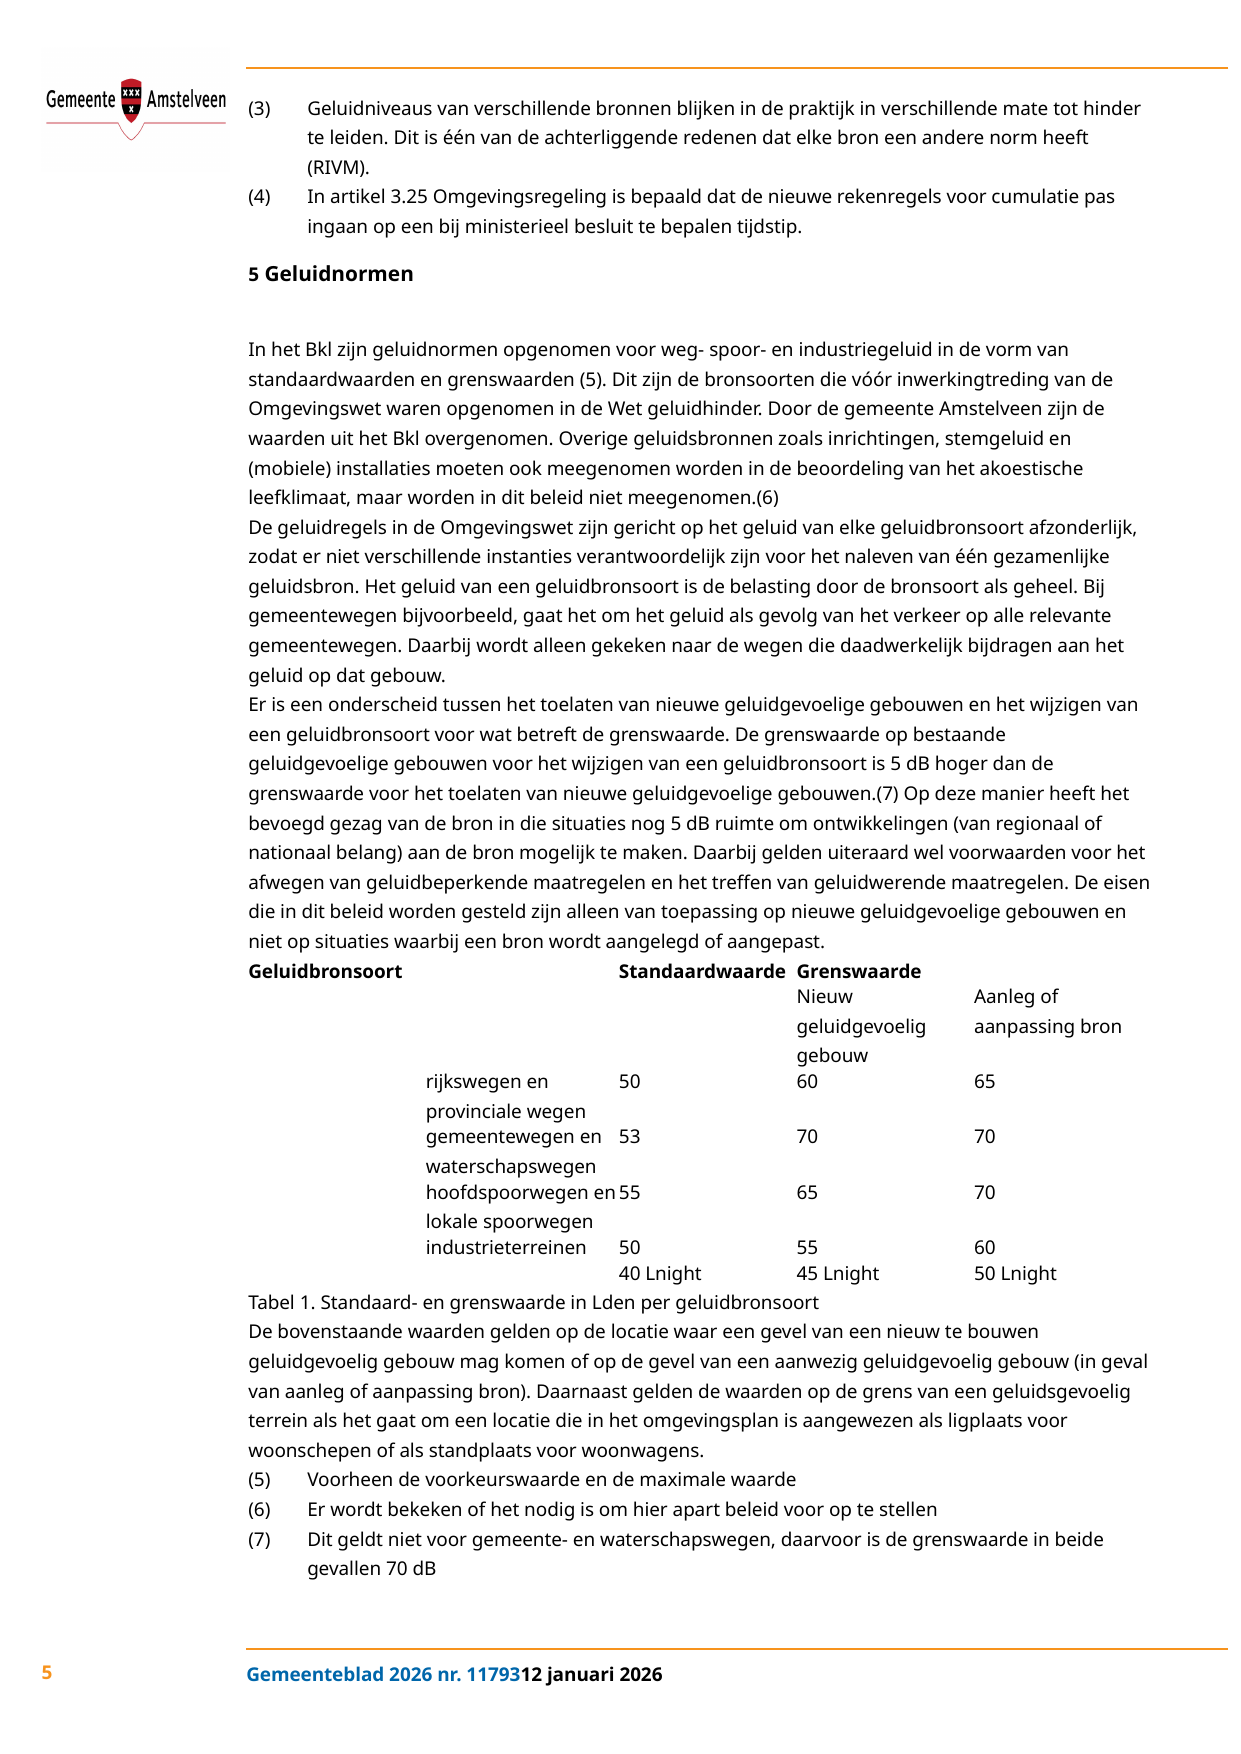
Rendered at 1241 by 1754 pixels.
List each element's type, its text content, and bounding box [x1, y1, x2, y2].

table_cell 50 [619, 1069, 796, 1124]
table_cell [248, 984, 619, 1068]
table_cell hoofdspoorwegen en lokale spoorwegen [426, 1179, 619, 1234]
table_cell 70 [974, 1124, 1152, 1179]
table_cell 45 Lnight [796, 1260, 974, 1286]
table_cell [248, 1260, 426, 1286]
picture [41, 47, 231, 172]
table_cell 70 [796, 1124, 974, 1179]
table_cell 55 [796, 1234, 974, 1260]
table_cell Nieuw geluidgevoelig gebouw [796, 984, 974, 1068]
text Tabel 1. Standaard- en grenswaarde in Lden per geluidbronsoort [248, 1289, 1152, 1315]
list Voorheen de voorkeurswaarde en de maximale waarde [248, 1467, 1152, 1492]
list Er wordt bekeken of het nodig is om hier apart beleid voor op te stellen [248, 1496, 1152, 1522]
table_header Geluidbronsoort [248, 958, 619, 983]
table_cell 70 [974, 1179, 1152, 1234]
list Geluidniveaus van verschillende bronnen blijken in de praktijk in verschillende mate tot hinder te leiden. Dit is één van de achterliggende redenen dat elke bron een andere norm heeft (RIVM). [248, 95, 1152, 180]
table_cell gemeentewegen en waterschapswegen [426, 1124, 619, 1179]
table_cell industrieterreinen [426, 1234, 619, 1260]
table_cell 60 [796, 1069, 974, 1124]
text 5 Geluidnormen [248, 259, 1152, 287]
table_cell 50 Lnight [974, 1260, 1152, 1286]
list In artikel 3.25 Omgevingsregeling is bepaald dat de nieuwe rekenregels voor cumulatie pas ingaan op een bij ministerieel besluit te bepalen tijdstip. [248, 183, 1152, 239]
text De geluidregels in de Omgevingswet zijn gericht op het geluid van elke geluidbronsoort afzonderlijk, zodat er niet verschillende instanties verantwoordelijk zijn voor het naleven van één gezamenlijke geluidsbron. Het geluid van een geluidbronsoort is de belasting door de bronsoort als geheel. Bij gemeentewegen bijvoorbeeld, gaat het om het geluid als gevolg van het verkeer op alle relevante gemeentewegen. Daarbij wordt alleen gekeken naar de wegen die daadwerkelijk bijdragen aan het geluid op dat gebouw. [248, 514, 1152, 688]
table_cell 53 [619, 1124, 796, 1179]
table_cell [426, 1260, 619, 1286]
table_cell 50 [619, 1234, 796, 1260]
table_cell rijkswegen en provinciale wegen [426, 1069, 619, 1124]
table_cell 55 [619, 1179, 796, 1234]
text In het Bkl zijn geluidnormen opgenomen voor weg- spoor- en industriegeluid in de vorm van standaardwaarden en grenswaarden (5). Dit zijn de bronsoorten die vóór inwerkingtreding van de Omgevingswet waren opgenomen in de Wet geluidhinder. Door de gemeente Amstelveen zijn de waarden uit het Bkl overgenomen. Overige geluidsbronnen zoals inrichtingen, stemgeluid en (mobiele) installaties moeten ook meegenomen worden in de beoordeling van het akoestische leefklimaat, maar worden in dit beleid niet meegenomen.(6) [248, 336, 1152, 510]
table_cell [248, 1124, 426, 1179]
table_cell Aanleg of aanpassing bron [974, 984, 1152, 1068]
table_cell 60 [974, 1234, 1152, 1260]
table_cell [619, 984, 796, 1068]
list Dit geldt niet voor gemeente- en waterschapswegen, daarvoor is de grenswaarde in beide gevallen 70 dB [248, 1526, 1152, 1581]
text Er is een onderscheid tussen het toelaten van nieuwe geluidgevoelige gebouwen en het wijzigen van een geluidbronsoort voor wat betreft de grenswaarde. De grenswaarde op bestaande geluidgevoelige gebouwen voor het wijzigen van een geluidbronsoort is 5 dB hoger dan de grenswaarde voor het toelaten van nieuwe geluidgevoelige gebouwen.(7) Op deze manier heeft het bevoegd gezag van de bron in die situaties nog 5 dB ruimte om ontwikkelingen (van regionaal of nationaal belang) aan de bron mogelijk te maken. Daarbij gelden uiteraard wel voorwaarden voor het afwegen van geluidbeperkende maatregelen en het treffen van geluidwerende maatregelen. De eisen die in dit beleid worden gesteld zijn alleen van toepassing op nieuwe geluidgevoelige gebouwen en niet op situaties waarbij een bron wordt aangelegd of aangepast. [248, 691, 1152, 954]
table_cell 65 [796, 1179, 974, 1234]
table_cell 40 Lnight [619, 1260, 796, 1286]
table_cell 65 [974, 1069, 1152, 1124]
table_cell [248, 1234, 426, 1260]
table_cell [248, 1069, 426, 1124]
table_cell [248, 1179, 426, 1234]
table_header Standaardwaarde [619, 958, 796, 983]
text De bovenstaande waarden gelden op de locatie waar een gevel van een nieuw te bouwen geluidgevoelig gebouw mag komen of op de gevel van een aanwezig geluidgevoelig gebouw (in geval van aanleg of aanpassing bron). Daarnaast gelden de waarden op de grens van een geluidsgevoelig terrein als het gaat om een locatie die in het omgevingsplan is aangewezen als ligplaats voor woonschepen of als standplaats voor woonwagens. [248, 1319, 1152, 1463]
table_header Grenswaarde [796, 958, 1152, 983]
